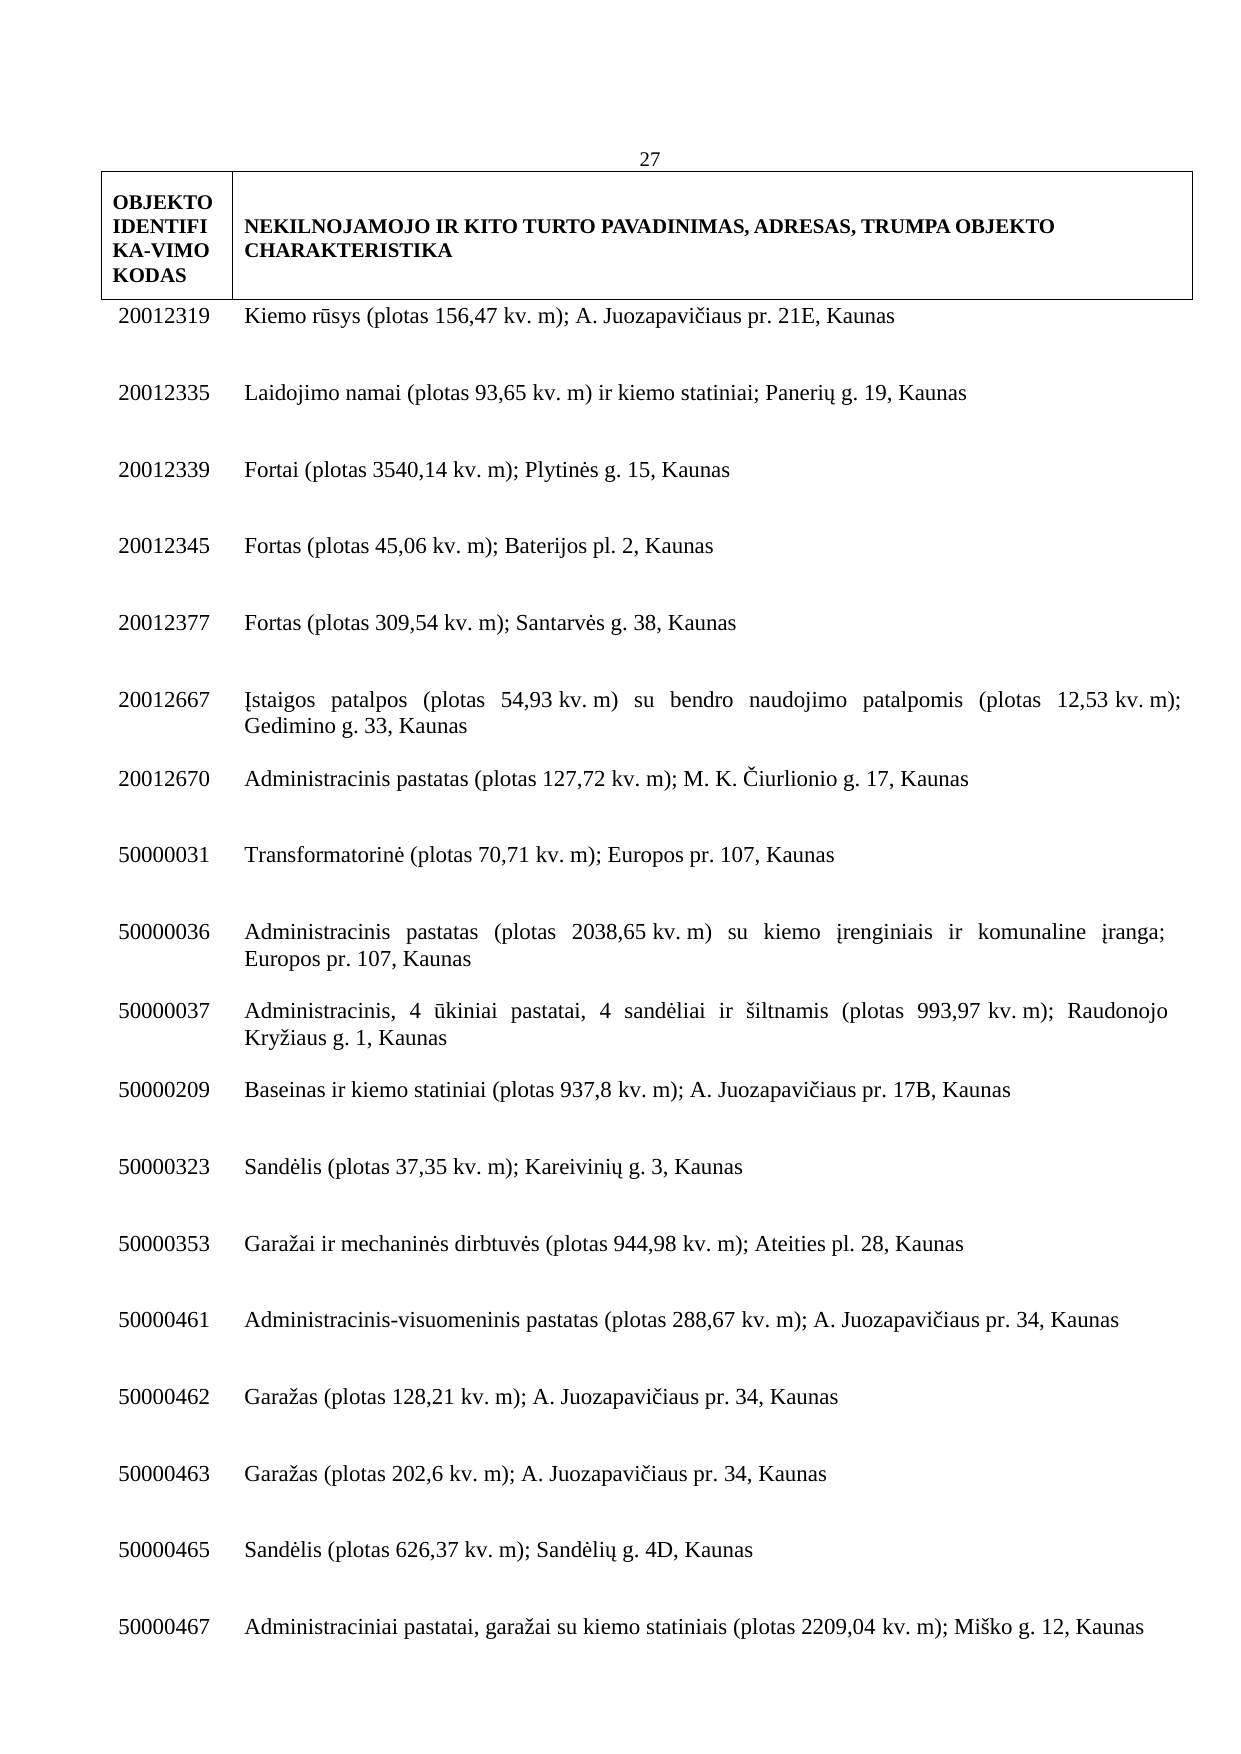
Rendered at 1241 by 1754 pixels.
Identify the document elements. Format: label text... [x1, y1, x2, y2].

table_cell [101, 1280, 1198, 1306]
table_cell [1193, 303, 1198, 353]
table_cell Garažas (plotas 128,21 kv. m); A. Juozapavičiaus pr. 34, Kaunas [233, 1383, 1192, 1433]
table_cell Fortai (plotas 3540,14 kv. m); Plytinės g. 15, Kaunas [233, 456, 1192, 506]
table_cell [1193, 379, 1198, 429]
table_cell 20012667 [101, 686, 233, 738]
table_cell 50000037 [101, 997, 233, 1050]
table_cell [101, 583, 1198, 609]
table_cell 50000463 [101, 1460, 233, 1510]
table_cell [101, 1587, 1198, 1613]
table_cell Sandėlis (plotas 626,37 kv. m); Sandėlių g. 4D, Kaunas [233, 1536, 1192, 1587]
table_cell 50000036 [101, 918, 233, 971]
table_cell [1193, 918, 1198, 971]
table_cell [1193, 456, 1198, 506]
table_cell [101, 739, 1198, 765]
table_cell Administracinis pastatas (plotas 127,72 kv. m); M. K. Čiurlionio g. 17, Kaunas [233, 765, 1192, 815]
table_cell Sandėlis (plotas 37,35 kv. m); Kareivinių g. 3, Kaunas [233, 1153, 1192, 1203]
table_cell 20012335 [101, 379, 233, 429]
table_cell 50000462 [101, 1383, 233, 1433]
table_cell 50000467 [101, 1613, 233, 1663]
table_cell 50000209 [101, 1076, 233, 1127]
table_cell [101, 892, 1198, 918]
table_cell [1193, 533, 1198, 583]
table_cell Garažas (plotas 202,6 kv. m); A. Juozapavičiaus pr. 34, Kaunas [233, 1460, 1192, 1510]
table_cell Kiemo rūsys (plotas 156,47 kv. m); A. Juozapavičiaus pr. 21E, Kaunas [233, 303, 1192, 353]
table_cell Administraciniai pastatai, garažai su kiemo statiniais (plotas 2209,04 kv. m); Miško g. 12, Kaunas [233, 1613, 1192, 1663]
table_cell [1193, 1306, 1198, 1357]
table_cell 20012670 [101, 765, 233, 815]
table_cell [1193, 842, 1198, 892]
table_cell Fortas (plotas 309,54 kv. m); Santarvės g. 38, Kaunas [233, 609, 1192, 659]
table_cell [1193, 997, 1198, 1050]
table_cell 50000465 [101, 1536, 233, 1587]
table_cell Įstaigos patalpos (plotas 54,93 kv. m) su bendro naudojimo patalpomis (plotas 12,53 kv. m); Gedimino g. 33, Kaunas [233, 686, 1192, 738]
table_cell Garažai ir mechaninės dirbtuvės (plotas 944,98 kv. m); Ateities pl. 28, Kaunas [233, 1230, 1192, 1280]
table_cell 20012339 [101, 456, 233, 506]
table_cell [1193, 1076, 1198, 1127]
table_cell Fortas (plotas 45,06 kv. m); Baterijos pl. 2, Kaunas [233, 533, 1192, 583]
table_cell Transformatorinė (plotas 70,71 kv. m); Europos pr. 107, Kaunas [233, 842, 1192, 892]
table_cell [101, 1510, 1198, 1536]
table_cell [101, 971, 1198, 997]
table_cell [101, 1663, 1198, 1690]
table_cell [101, 1357, 1198, 1383]
table_cell [1193, 1153, 1198, 1203]
table_cell Administracinis-visuomeninis pastatas (plotas 288,67 kv. m); A. Juozapavičiaus pr. 34, Kaunas [233, 1306, 1192, 1357]
table_cell [101, 1203, 1198, 1230]
table_cell 50000323 [101, 1153, 233, 1203]
table_cell [101, 1050, 1198, 1076]
table_cell 20012319 [101, 303, 233, 353]
table_cell [1193, 1613, 1198, 1663]
table_cell [101, 506, 1198, 532]
table_cell [101, 430, 1198, 456]
table_cell Administracinis, 4 ūkiniai pastatai, 4 sandėliai ir šiltnamis (plotas 993,97 kv. m); Raudonojo Kryžiaus g. 1, Kaunas [233, 997, 1192, 1050]
table_cell [1193, 686, 1198, 738]
table_cell 50000461 [101, 1306, 233, 1357]
table_cell 50000353 [101, 1230, 233, 1280]
table_cell [1193, 1460, 1198, 1510]
table_cell [101, 815, 1198, 842]
table_cell Laidojimo namai (plotas 93,65 kv. m) ir kiemo statiniai; Panerių g. 19, Kaunas [233, 379, 1192, 429]
table_cell [1193, 765, 1198, 815]
table_cell Baseinas ir kiemo statiniai (plotas 937,8 kv. m); A. Juozapavičiaus pr. 17B, Kaunas [233, 1076, 1192, 1127]
table_cell [1193, 1536, 1198, 1587]
table_cell Administracinis pastatas (plotas 2038,65 kv. m) su kiemo įrenginiais ir komunaline įranga; Europos pr. 107, Kaunas [233, 918, 1192, 971]
table_cell [101, 1433, 1198, 1460]
table_cell 20012345 [101, 533, 233, 583]
table_cell 20012377 [101, 609, 233, 659]
table_cell [1193, 609, 1198, 659]
table_cell [101, 1127, 1198, 1153]
table_cell [1193, 1230, 1198, 1280]
table_cell 50000031 [101, 842, 233, 892]
table_cell [101, 660, 1198, 686]
table_cell [101, 353, 1198, 379]
table_cell [1193, 1383, 1198, 1433]
